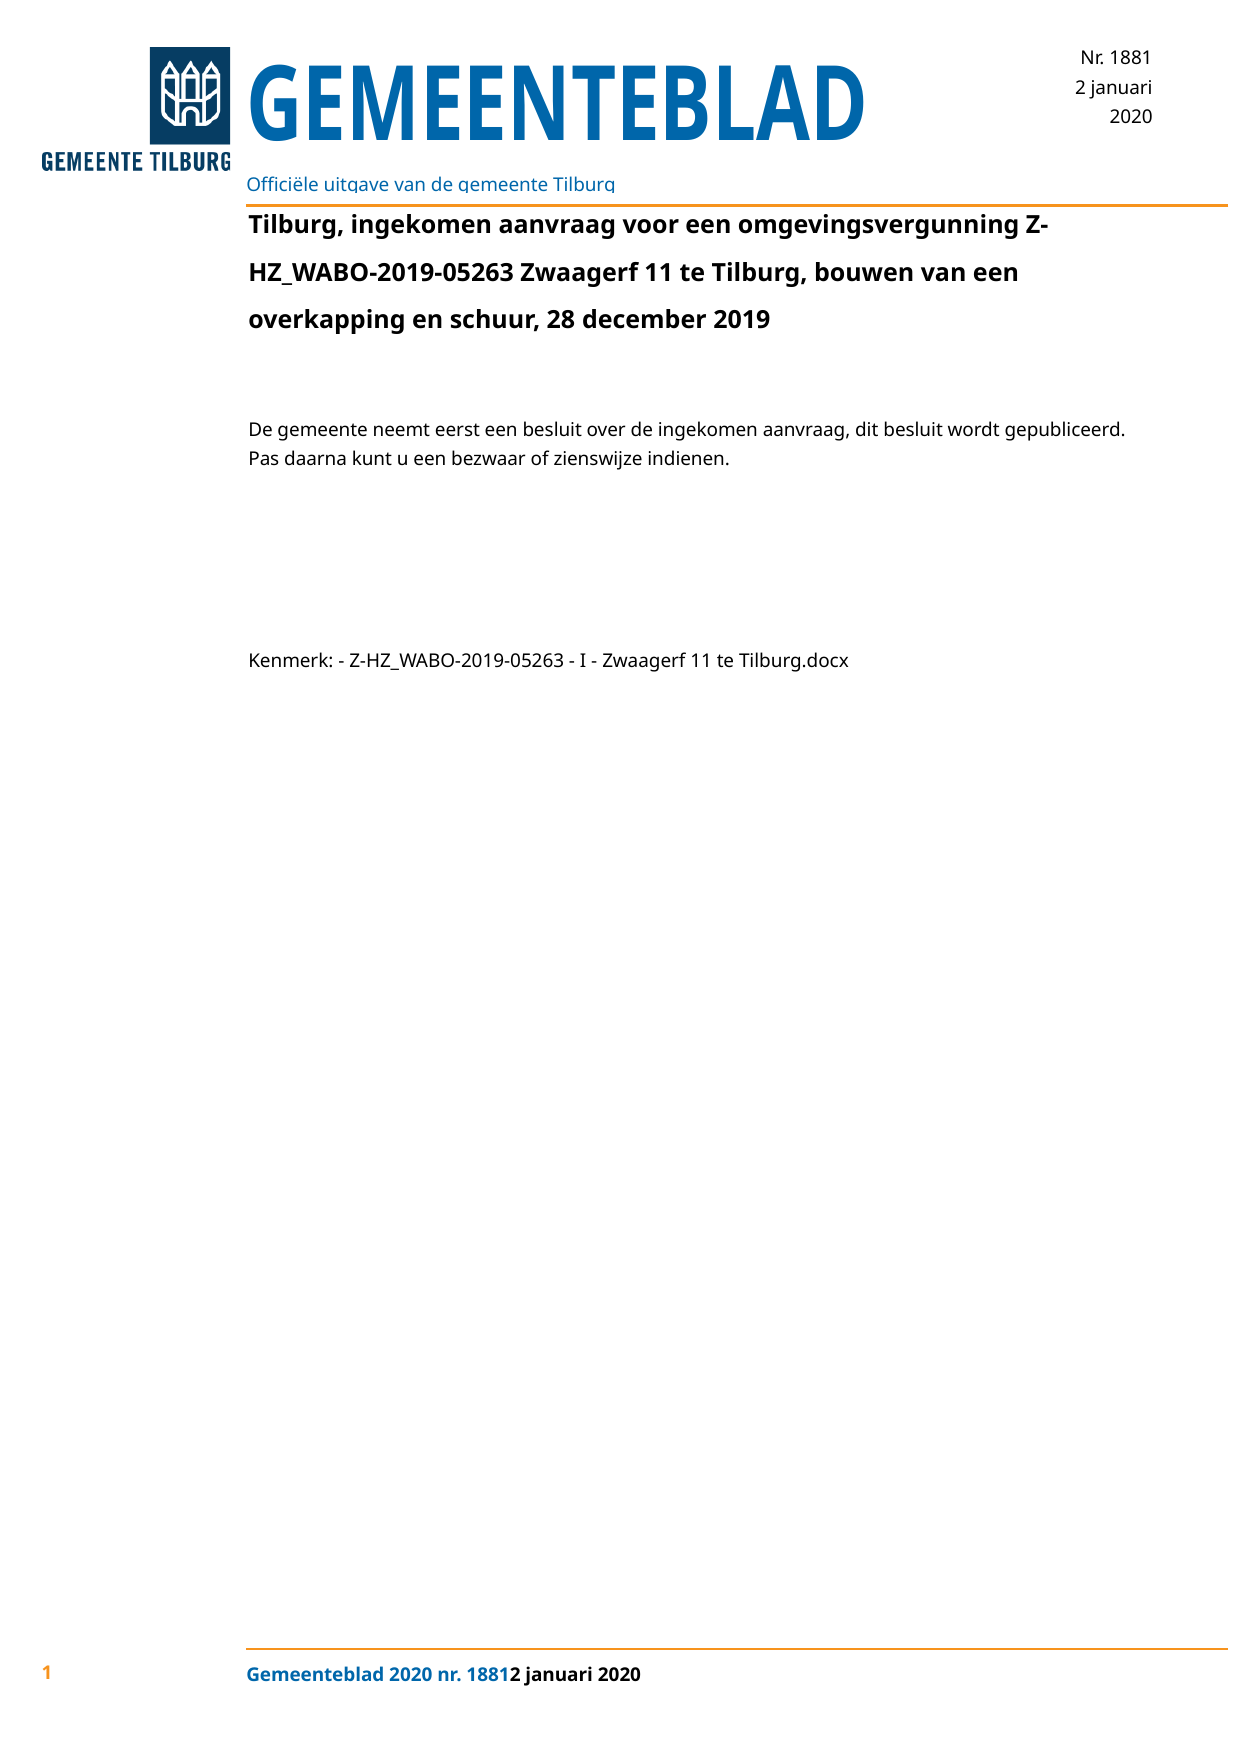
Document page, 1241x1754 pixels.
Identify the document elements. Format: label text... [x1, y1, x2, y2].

text De gemeente neemt eerst een besluit over de ingekomen aanvraag, dit besluit wordt gepubliceerd. Pas daarna kunt u een bezwaar of zienswijze indienen. [248, 416, 1152, 471]
picture [41, 47, 231, 172]
text Tilburg, ingekomen aanvraag voor een omgevingsvergunning Z-HZ_WABO-2019-05263 Zwaagerf 11 te Tilburg, bouwen van een overkapping en schuur, 28 december 2019 [248, 207, 1152, 336]
text Kenmerk: - Z-HZ_WABO-2019-05263 - I - Zwaagerf 11 te Tilburg.docx [248, 647, 1152, 673]
